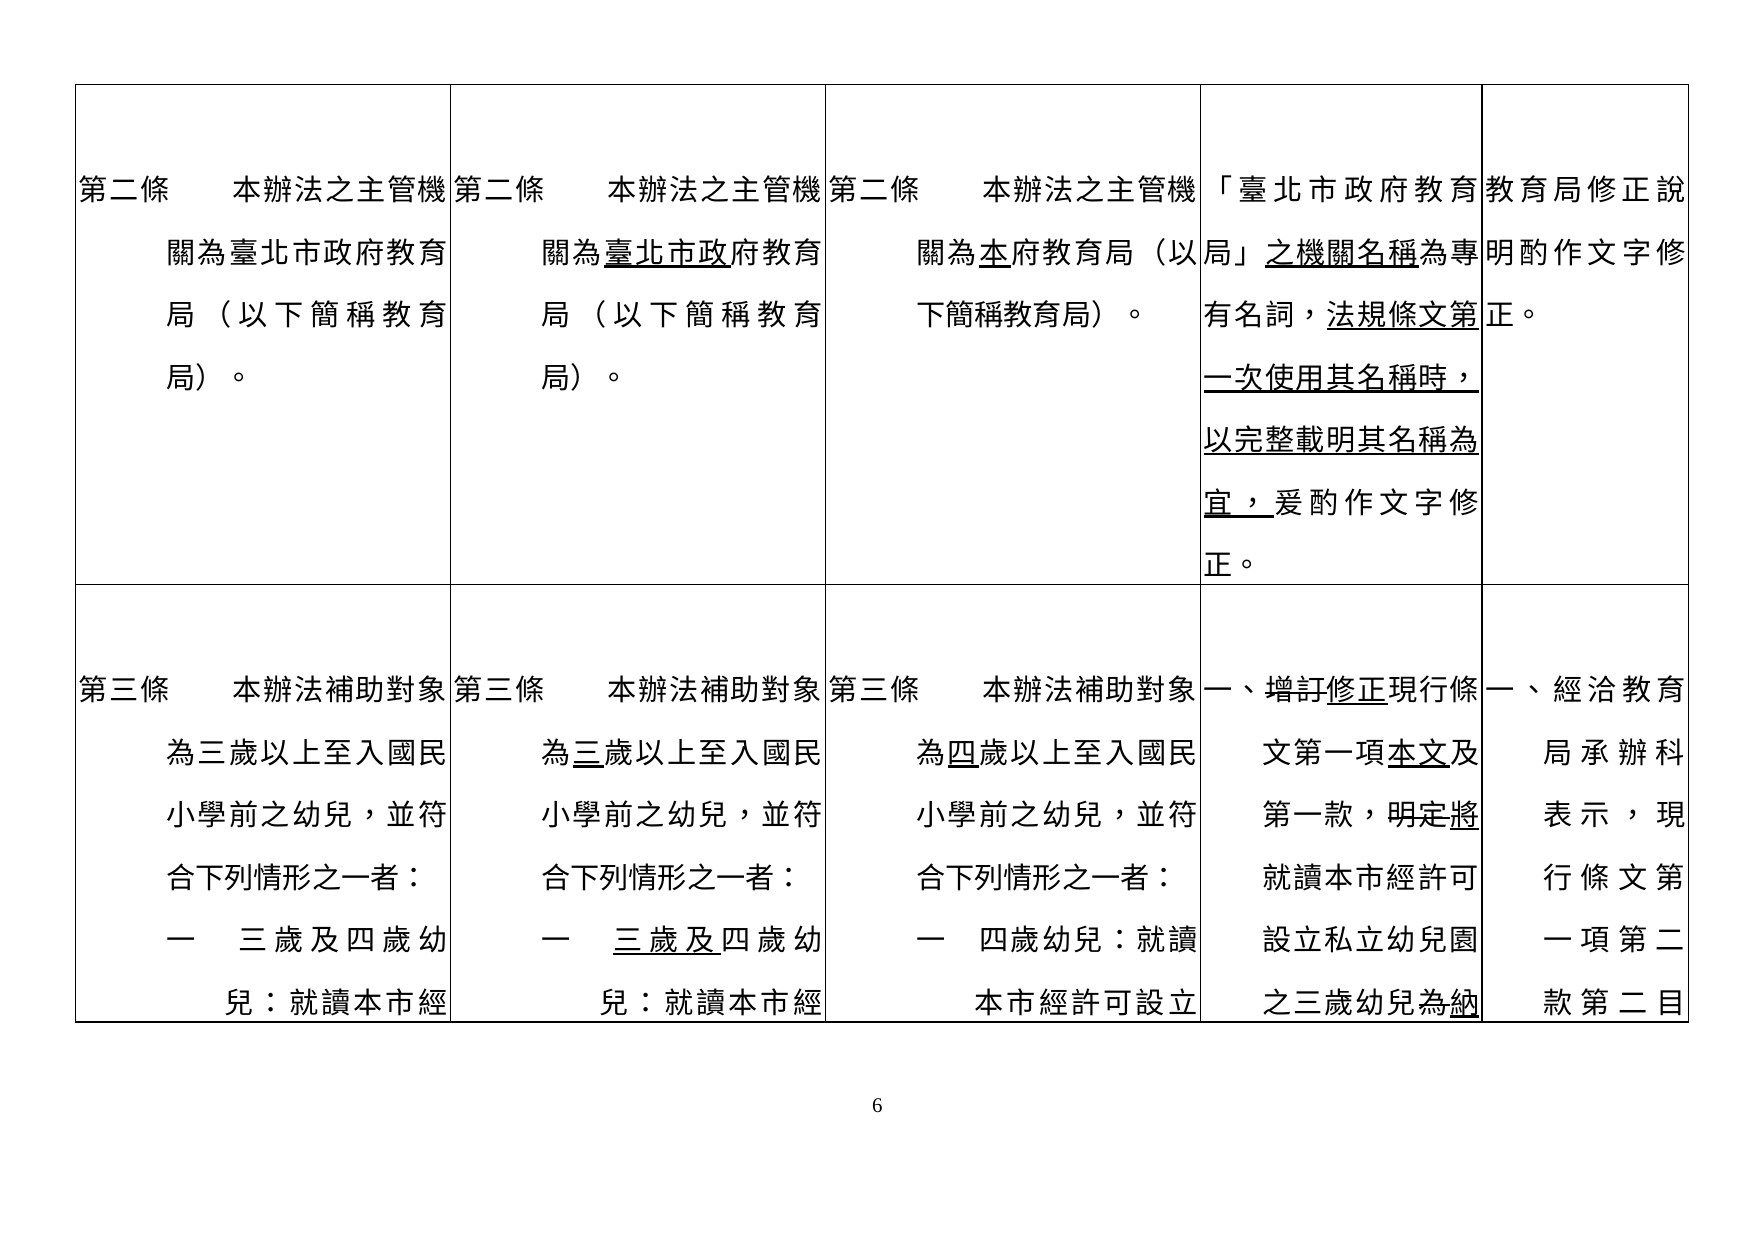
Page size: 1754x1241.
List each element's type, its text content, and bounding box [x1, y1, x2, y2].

table_cell 第二條 本辦法之主管機關為臺北市政府教育局（以下簡稱教育局）。 [451, 85, 825, 584]
table_cell 教育局修正說明酌作文字修正。 [1483, 85, 1688, 584]
table_cell 第二條 本辦法之主管機關為臺北市政府教育局（以下簡稱教育局）。 [76, 85, 450, 584]
table_cell 第三條 本辦法補助對象為四歲以上至入國民小學前之幼兒，並符合下列情形之一者： 一 四歲幼兒：就讀本市經許可設立 [826, 585, 1200, 1021]
table_cell 第三條 本辦法補助對象為三歲以上至入國民小學前之幼兒，並符合下列情形之一者： 一 三歲及四歲幼兒：就讀本市經 [451, 585, 825, 1021]
table_cell 第二條 本辦法之主管機關為本府教育局（以下簡稱教育局）。 [826, 85, 1200, 584]
table_cell 一、經洽教育局承辦科表示，現行條文第一項第二款第二目 [1483, 585, 1688, 1021]
table_cell 第三條 本辦法補助對象為三歲以上至入國民小學前之幼兒，並符合下列情形之一者： 一 三歲及四歲幼兒：就讀本市經 [76, 585, 450, 1021]
table_cell 「臺北市政府教育局」之機關名稱為專有名詞，法規條文第一次使用其名稱時，以完整載明其名稱為宜，爰酌作文字修正。 [1201, 85, 1481, 584]
table_cell 一、增訂修正現行條文第一項本文及第一款，明定將就讀本市經許可設立私立幼兒園之三歲幼兒為納 [1201, 585, 1481, 1021]
